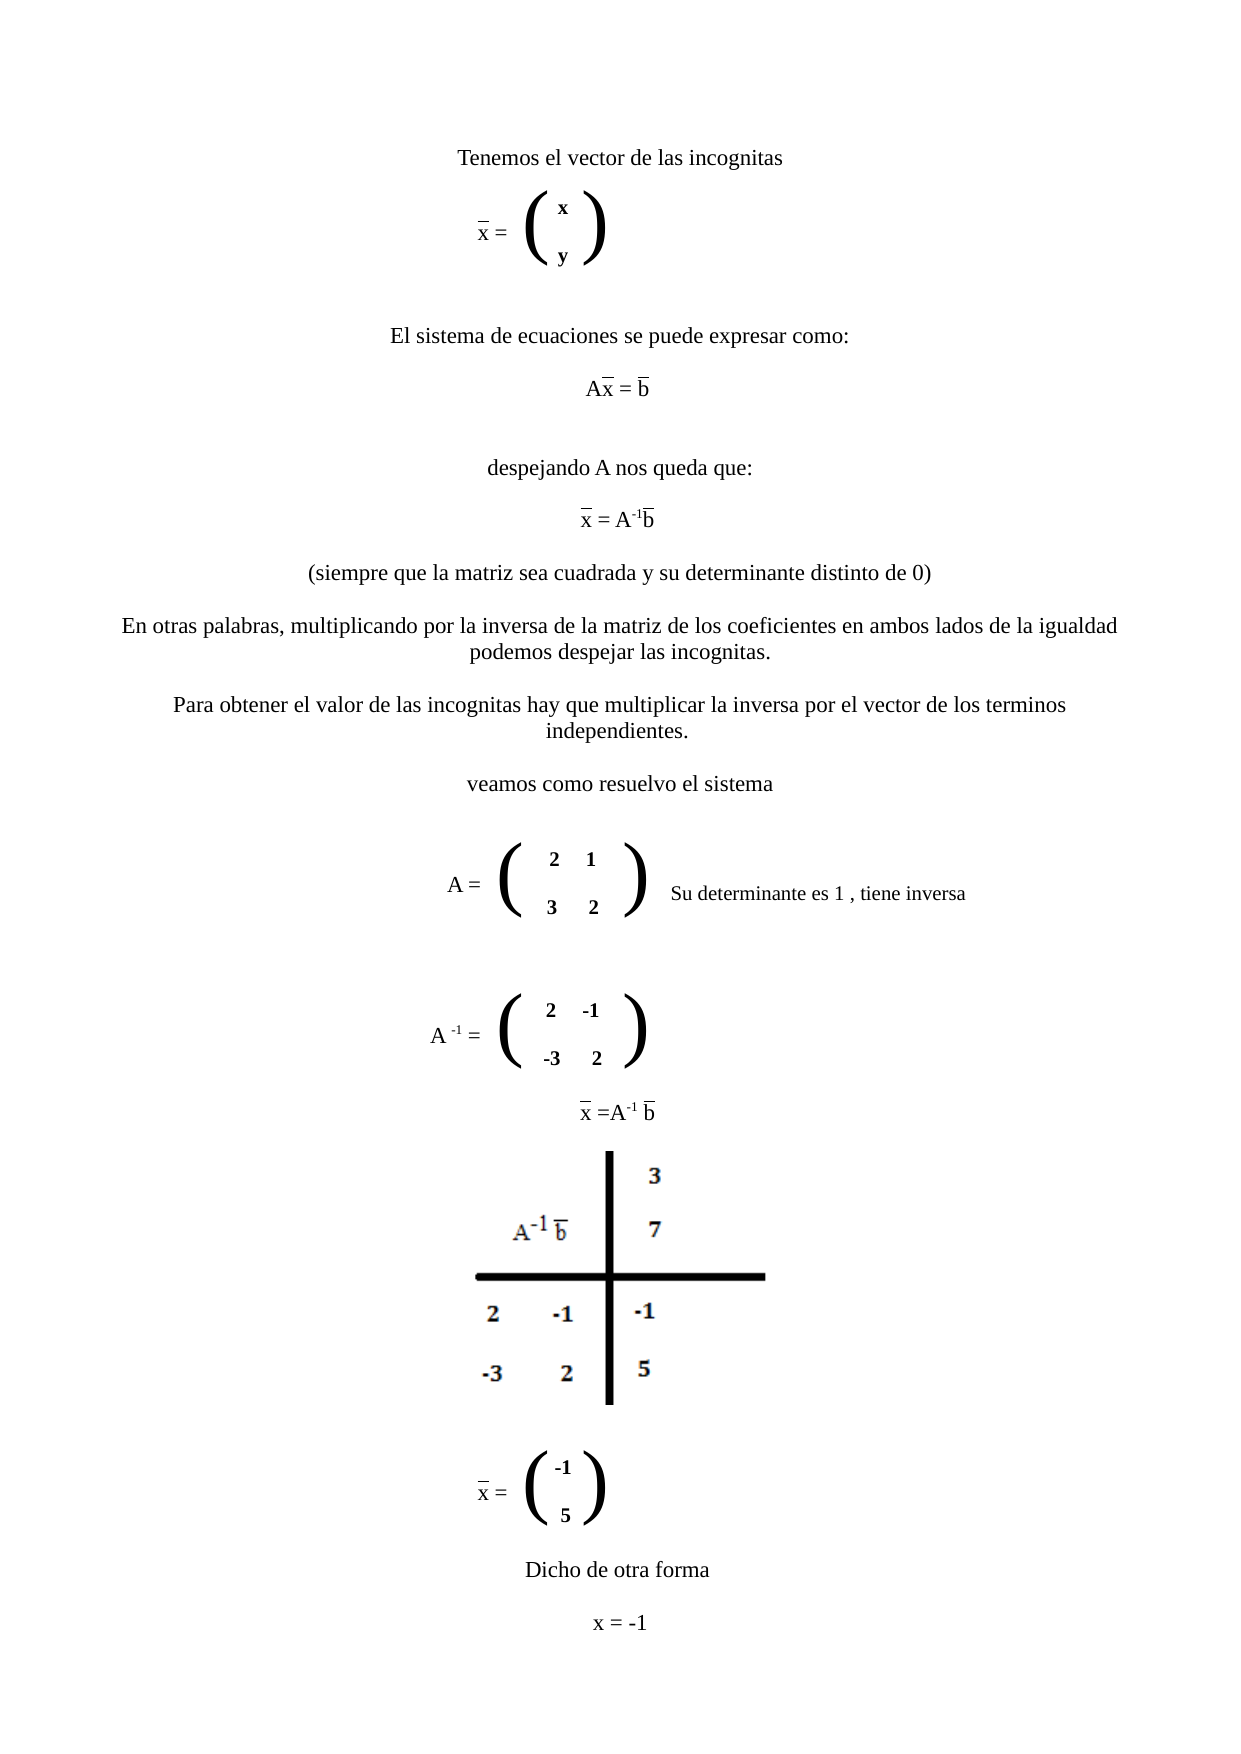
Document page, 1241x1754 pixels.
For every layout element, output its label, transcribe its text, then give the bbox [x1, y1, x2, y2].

table_header x y [550, 171, 581, 269]
table_header 2 1 3 2 [523, 823, 622, 921]
table_header ) [581, 171, 1092, 269]
table_header -1 5 [550, 1431, 581, 1530]
table_header ( [492, 974, 523, 1073]
table_header ) [581, 1431, 1092, 1530]
table_header ( [519, 1431, 550, 1530]
text despejando A nos queda que: [118, 427, 1122, 507]
text x = -1 [118, 1609, 1122, 1635]
picture [474, 1151, 766, 1405]
text x = A-1b [118, 507, 1122, 533]
table_header A -1 = [358, 974, 492, 1073]
table_header ) Su determinante es 1 , tiene inversa [622, 823, 1092, 921]
text (siempre que la matriz sea cuadrada y su determinante distinto de 0) [118, 559, 1122, 586]
table_header x = [358, 1431, 519, 1530]
table_header ) [622, 974, 1092, 1073]
text Para obtener el valor de las incognitas hay que multiplicar la inversa por el vector de los terminos independientes. [118, 665, 1122, 744]
text Dicho de otra forma [118, 1556, 1122, 1582]
table_header x = [358, 171, 519, 269]
text El sistema de ecuaciones se puede expresar como: Ax = b [118, 322, 1122, 427]
text Tenemos el vector de las incognitas [118, 118, 1122, 171]
table_header ( [492, 823, 523, 921]
table_header ( [519, 171, 550, 269]
table_header 2 -1 -3 2 [523, 974, 622, 1073]
text En otras palabras, multiplicando por la inversa de la matriz de los coeficientes en ambos lados de la igualdad podemos despejar las incognitas. [118, 612, 1122, 665]
text veamos como resuelvo el sistema [118, 770, 1122, 796]
table_header A = [358, 823, 492, 921]
text x =A-1 b [118, 1099, 1122, 1125]
